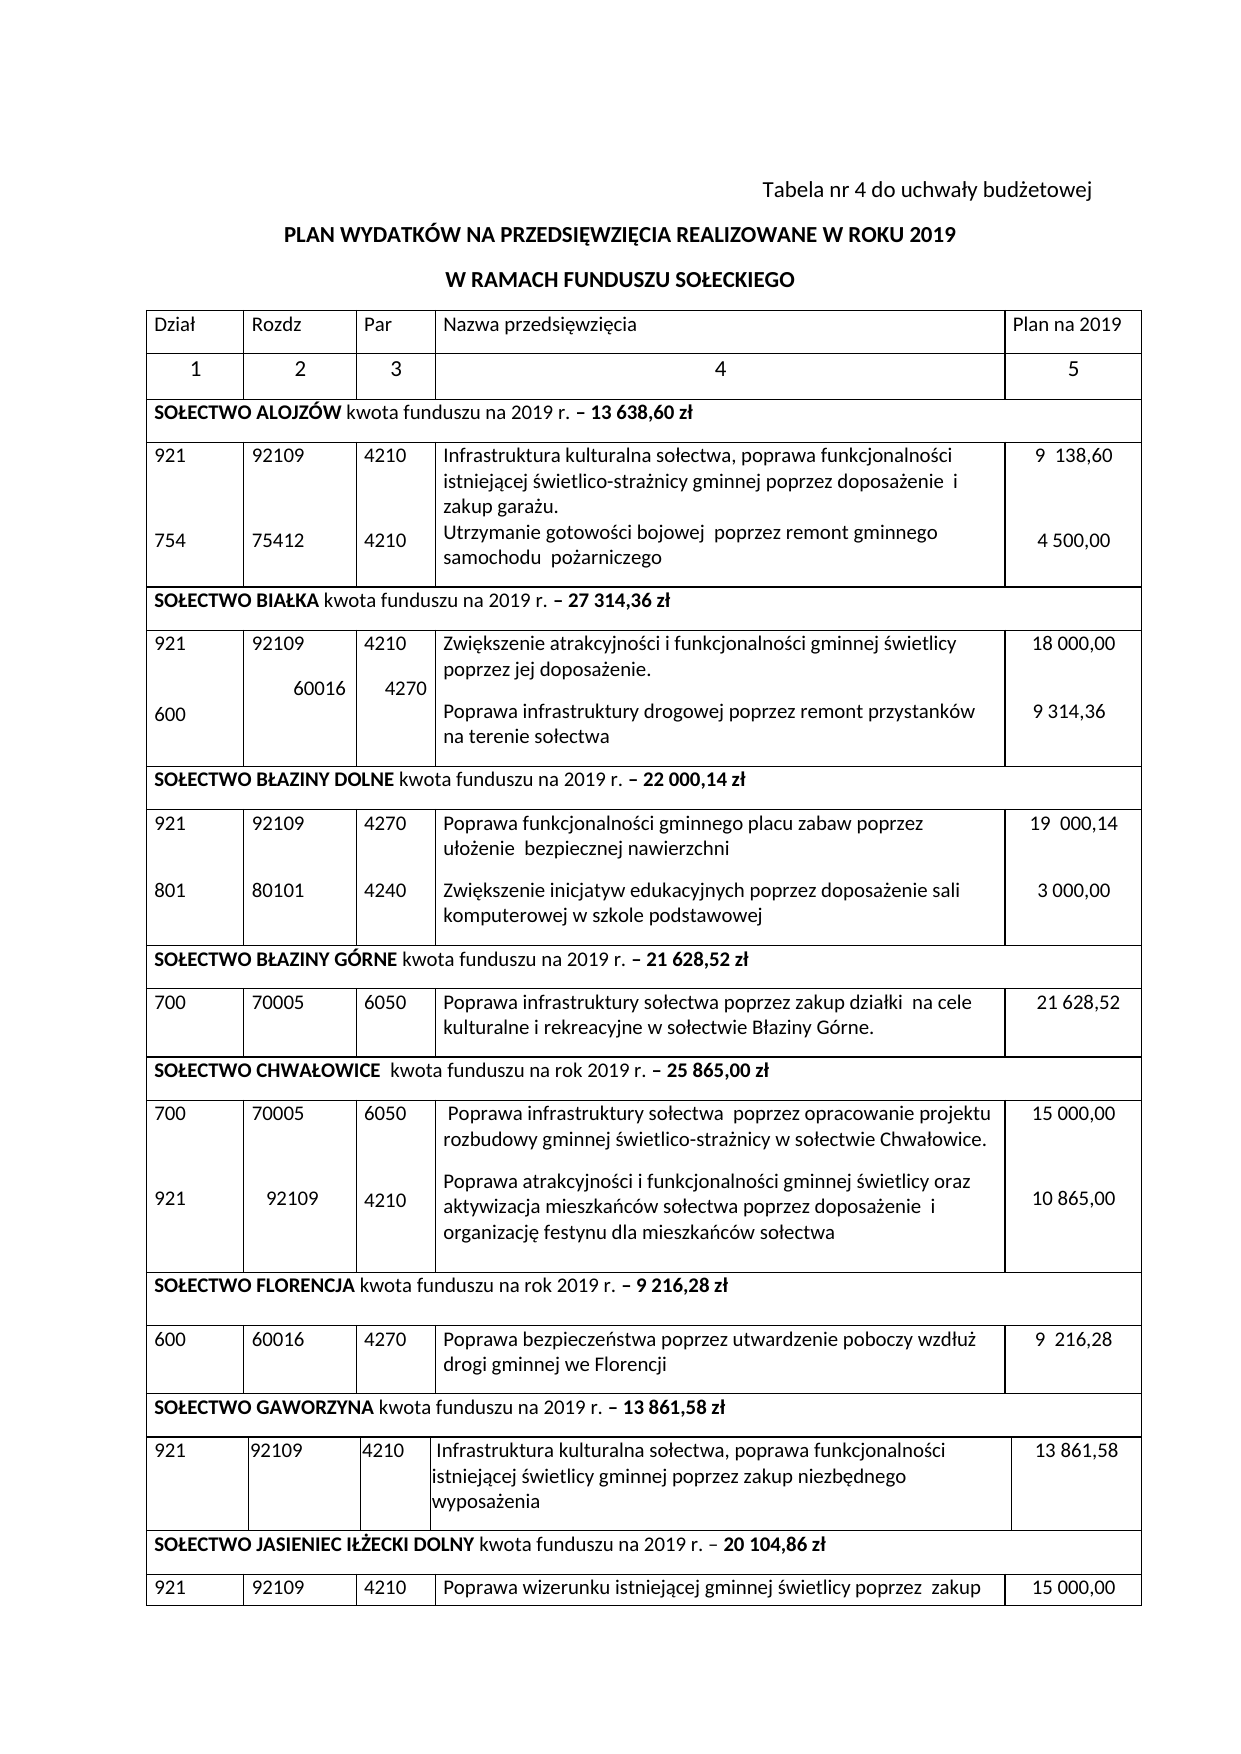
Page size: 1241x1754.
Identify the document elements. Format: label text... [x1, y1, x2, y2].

table_cell 9 138,60 4 500,00 [1006, 443, 1141, 586]
table_cell 4210 [361, 1438, 430, 1530]
table_cell 4210 4210 [357, 443, 435, 586]
table_cell 70005 [244, 989, 356, 1056]
table_cell SOŁECTWO ALOJZÓW kwota funduszu na 2019 r. – 13 638,60 zł [147, 400, 1141, 442]
table_cell Poprawa wizerunku istniejącej gminnej świetlicy poprzez zakup [436, 1575, 1004, 1605]
table_cell Poprawa funkcjonalności gminnego placu zabaw poprzez ułożenie bezpiecznej nawierzchni Zwiększenie inicjatyw edukacyjnych poprzez doposażenie sali komputerowej w szkole podstawowej [436, 810, 1004, 945]
table_cell 6050 4210 [357, 1101, 435, 1272]
table_cell 921 600 [147, 631, 243, 766]
table_cell SOŁECTWO BŁAZINY DOLNE kwota funduszu na 2019 r. – 22 000,14 zł [147, 767, 1141, 809]
table_cell Infrastruktura kulturalna sołectwa, poprawa funkcjonalności istniejącej świetlico-strażnicy gminnej poprzez doposażenie i zakup garażu. Utrzymanie gotowości bojowej poprzez remont gminnego samochodu pożarniczego [436, 443, 1004, 586]
table_cell 700 [147, 989, 243, 1056]
table_header Rozdz [244, 311, 356, 353]
table_cell 4 [436, 354, 1004, 398]
table_cell 92109 60016 [244, 631, 356, 766]
table_cell 921 [147, 1438, 248, 1530]
table_cell 13 861,58 [1012, 1438, 1141, 1530]
table_cell SOŁECTWO FLORENCJA kwota funduszu na rok 2019 r. – 9 216,28 zł [147, 1273, 1141, 1325]
text Tabela nr 4 do uchwały budżetowej [148, 148, 1093, 204]
table_cell Zwiększenie atrakcyjności i funkcjonalności gminnej świetlicy poprzez jej doposażenie. Poprawa infrastruktury drogowej poprzez remont przystanków na terenie sołectwa [436, 631, 1004, 766]
table_cell SOŁECTWO JASIENIEC IŁŻECKI DOLNY kwota funduszu na 2019 r. – 20 104,86 zł [147, 1531, 1141, 1573]
table_cell 15 000,00 [1006, 1575, 1141, 1605]
table_cell 60016 [244, 1326, 356, 1393]
table_cell 18 000,00 9 314,36 [1006, 631, 1141, 766]
table_cell SOŁECTWO BIAŁKA kwota funduszu na 2019 r. – 27 314,36 zł [147, 588, 1141, 629]
table_cell Poprawa bezpieczeństwa poprzez utwardzenie poboczy wzdłuż drogi gminnej we Florencji [436, 1326, 1004, 1393]
table_cell Infrastruktura kulturalna sołectwa, poprawa funkcjonalności istniejącej świetlicy gminnej poprzez zakup niezbędnego wyposażenia [431, 1438, 1011, 1530]
table_cell 921 754 [147, 443, 243, 586]
table_header Nazwa przedsięwzięcia [436, 311, 1004, 353]
text W RAMACH FUNDUSZU SOŁECKIEGO [148, 265, 1093, 293]
table_cell Poprawa infrastruktury sołectwa poprzez zakup działki na cele kulturalne i rekreacyjne w sołectwie Błaziny Górne. [436, 989, 1004, 1056]
table_cell 92109 75412 [244, 443, 356, 586]
table_cell 3 [357, 354, 435, 398]
table_cell 19 000,14 3 000,00 [1006, 810, 1141, 945]
table_cell 15 000,00 10 865,00 [1006, 1101, 1141, 1272]
table_cell 921 801 [147, 810, 243, 945]
table_cell 4270 4240 [357, 810, 435, 945]
table_cell 92109 80101 [244, 810, 356, 945]
table_cell 92109 [244, 1575, 356, 1605]
table_cell 9 216,28 [1006, 1326, 1141, 1393]
table_cell Poprawa infrastruktury sołectwa poprzez opracowanie projektu rozbudowy gminnej świetlico-strażnicy w sołectwie Chwałowice. Poprawa atrakcyjności i funkcjonalności gminnej świetlicy oraz aktywizacja mieszkańców sołectwa poprzez doposażenie i organizację festynu dla mieszkańców sołectwa [436, 1101, 1004, 1272]
table_cell 70005 92109 [244, 1101, 356, 1272]
table_cell 92109 [249, 1438, 360, 1530]
table_cell 4210 4270 [357, 631, 435, 766]
table_cell 6050 [357, 989, 435, 1056]
table_cell 21 628,52 [1006, 989, 1141, 1056]
table_cell 5 [1006, 354, 1141, 398]
table_cell 4210 [357, 1575, 435, 1605]
table_cell SOŁECTWO BŁAZINY GÓRNE kwota funduszu na 2019 r. – 21 628,52 zł [147, 946, 1141, 988]
table_cell SOŁECTWO CHWAŁOWICE kwota funduszu na rok 2019 r. – 25 865,00 zł [147, 1058, 1141, 1099]
table_cell 921 [147, 1575, 243, 1605]
table_header Plan na 2019 [1006, 311, 1141, 353]
text PLAN WYDATKÓW NA PRZEDSIĘWZIĘCIA REALIZOWANE W ROKU 2019 [148, 220, 1093, 248]
table_cell 600 [147, 1326, 243, 1393]
table_cell 4270 [357, 1326, 435, 1393]
table_cell 700 921 [147, 1101, 243, 1272]
table_cell 1 [147, 354, 243, 398]
table_cell 2 [244, 354, 356, 398]
table_cell SOŁECTWO GAWORZYNA kwota funduszu na 2019 r. – 13 861,58 zł [147, 1394, 1141, 1436]
table_header Dział [147, 311, 243, 353]
table_header Par [357, 311, 435, 353]
